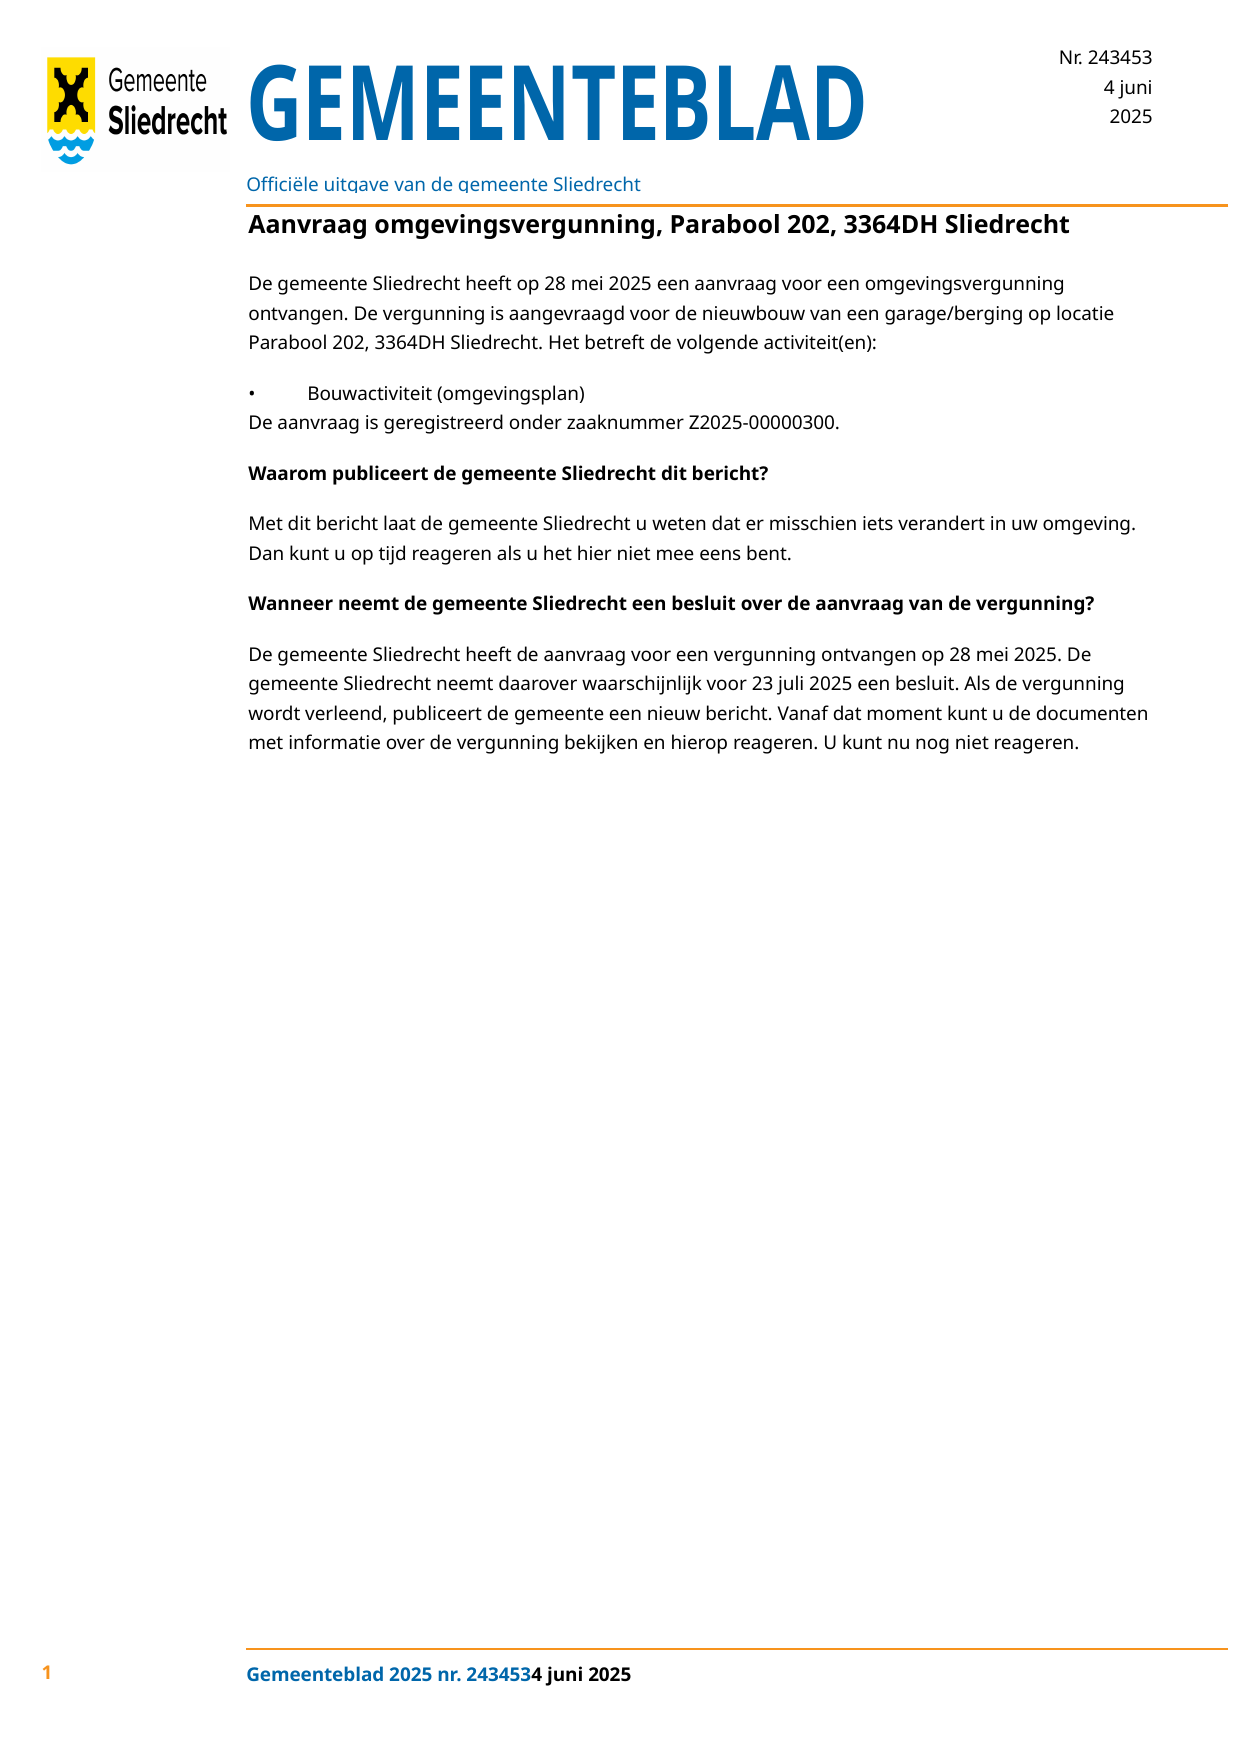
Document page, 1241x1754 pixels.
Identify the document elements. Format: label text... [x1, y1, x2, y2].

text Waarom publiceert de gemeente Sliedrecht dit bericht? [248, 460, 1152, 486]
text De gemeente Sliedrecht heeft op 28 mei 2025 een aanvraag voor een omgevingsvergunning ontvangen. De vergunning is aangevraagd voor de nieuwbouw van een garage/berging op locatie Parabool 202, 3364DH Sliedrecht. Het betreft de volgende activiteit(en): [248, 270, 1152, 355]
picture [41, 47, 231, 172]
list Bouwactiviteit (omgevingsplan) [248, 380, 1152, 406]
text Wanneer neemt de gemeente Sliedrecht een besluit over de aanvraag van de vergunning? [248, 590, 1152, 616]
text Met dit bericht laat de gemeente Sliedrecht u weten dat er misschien iets verandert in uw omgeving. Dan kunt u op tijd reageren als u het hier niet mee eens bent. [248, 510, 1152, 566]
text De aanvraag is geregistreerd onder zaaknummer Z2025-00000300. [248, 409, 1152, 435]
text De gemeente Sliedrecht heeft de aanvraag voor een vergunning ontvangen op 28 mei 2025. De gemeente Sliedrecht neemt daarover waarschijnlijk voor 23 juli 2025 een besluit. Als de vergunning wordt verleend, publiceert de gemeente een nieuw bericht. Vanaf dat moment kunt u de documenten met informatie over de vergunning bekijken en hierop reageren. U kunt nu nog niet reageren. [248, 641, 1152, 755]
text Aanvraag omgevingsvergunning, Parabool 202, 3364DH Sliedrecht [248, 207, 1152, 241]
